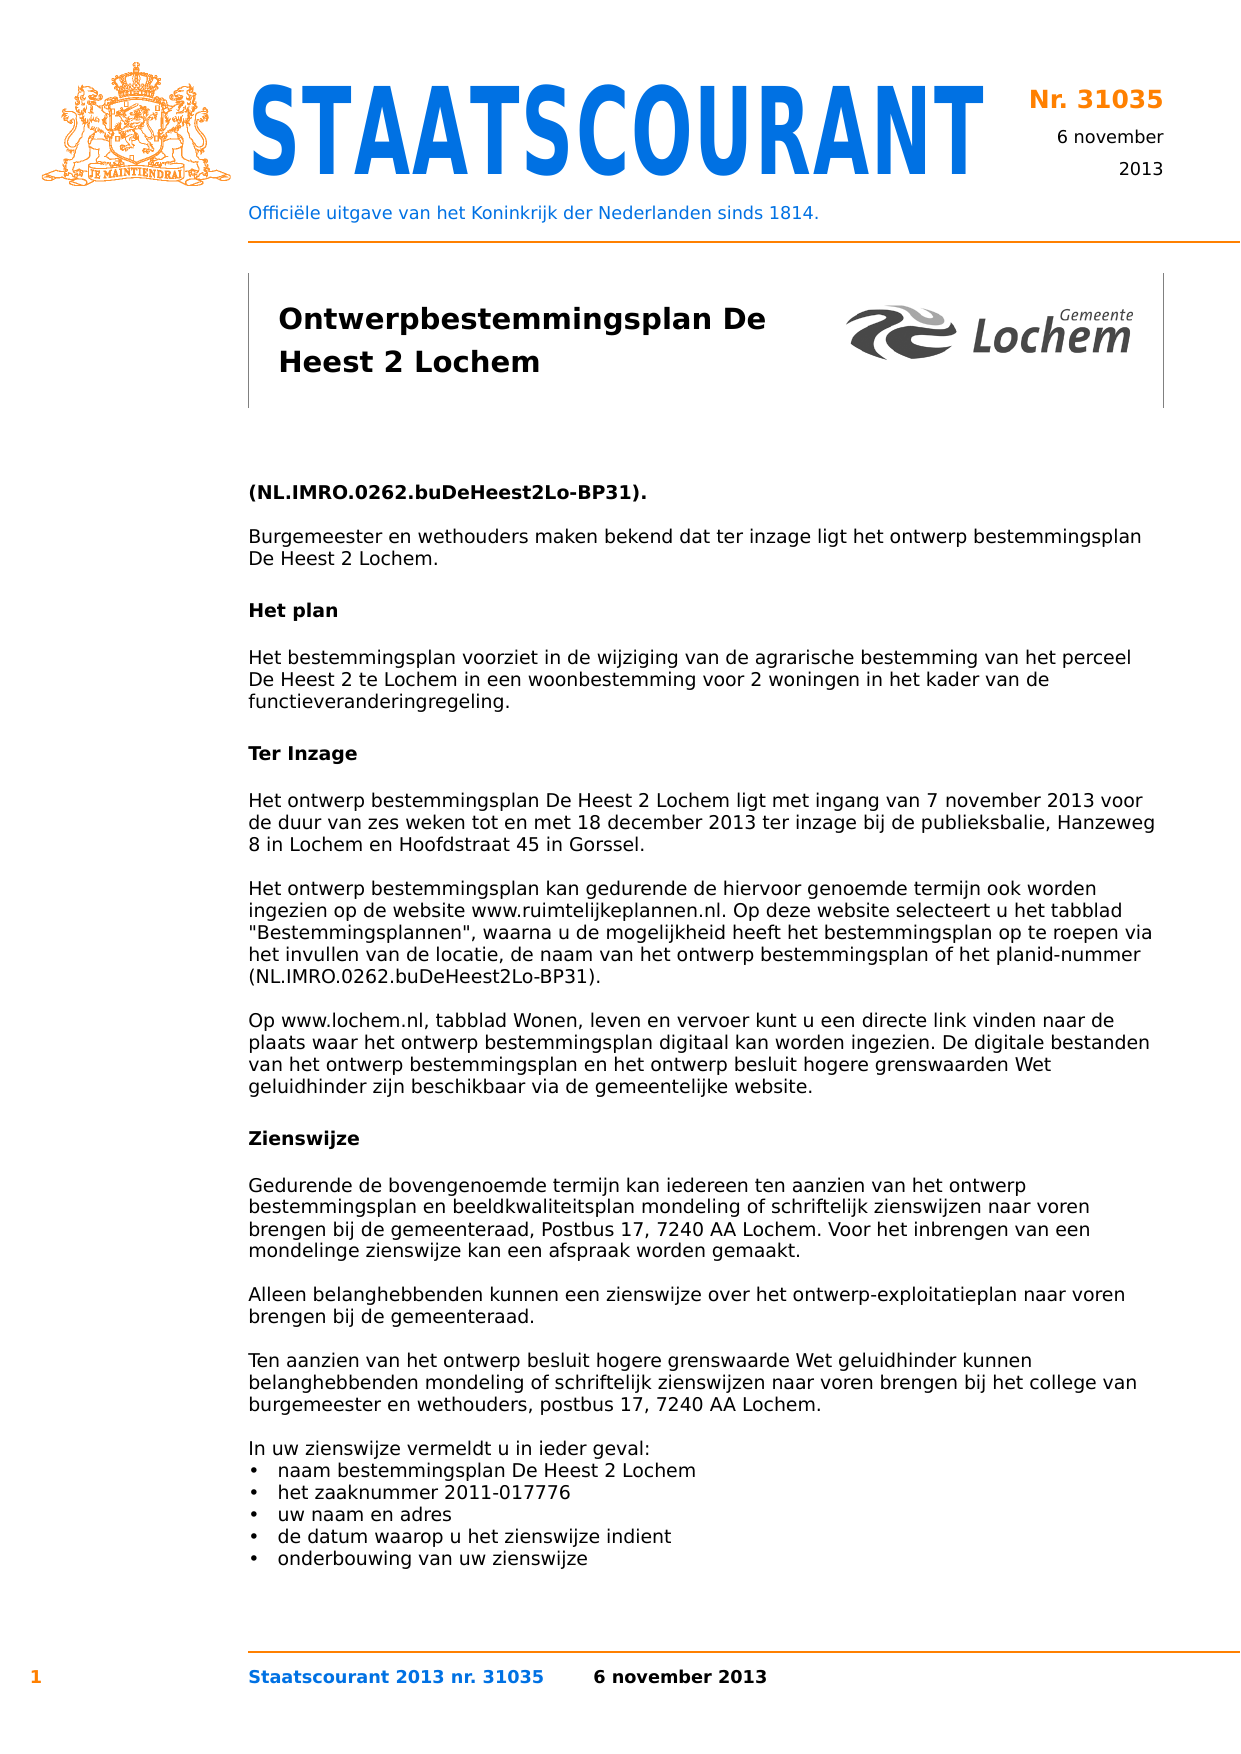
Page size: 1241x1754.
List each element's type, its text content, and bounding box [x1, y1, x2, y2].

text Gedurende de bovengenoemde termijn kan iedereen ten aanzien van het ontwerp bestemmingsplan en beeldkwaliteitsplan mondeling of schriftelijk zienswijzen naar voren brengen bij de gemeenteraad, Postbus 17, 7240 AA Lochem. Voor het inbrengen van een mondelinge zienswijze kan een afspraak worden gemaakt. [248, 1174, 1163, 1262]
text • onderbouwing van uw zienswijze [248, 1548, 1163, 1570]
subtitle Ter Inzage [248, 743, 1163, 765]
table_header Nr. 31035 [998, 62, 1240, 121]
text Het bestemmingsplan voorziet in de wijziging van de agrarische bestemming van het perceel De Heest 2 te Lochem in een woonbestemming voor 2 woningen in het kader van de functieveranderingregeling. [248, 647, 1163, 713]
table_cell 6 november [998, 121, 1240, 153]
text • de datum waarop u het zienswijze indient [248, 1526, 1163, 1548]
text Het ontwerp bestemmingsplan kan gedurende de hiervoor genoemde termijn ook worden ingezien op de website www.ruimtelijkeplannen.nl. Op deze website selecteert u het tabblad "Bestemmingsplannen", waarna u de mogelijkheid heeft het bestemmingsplan op te roepen via het invullen van de locatie, de naam van het ontwerp bestemmingsplan of het planid-nummer (NL.IMRO.0262.buDeHeest2Lo-BP31). [248, 878, 1163, 988]
text In uw zienswijze vermeldt u in ieder geval: [248, 1438, 1163, 1460]
table_cell 2013 [998, 153, 1240, 203]
text (NL.IMRO.0262.buDeHeest2Lo-BP31). [248, 482, 1163, 504]
table_cell Officiële uitgave van het Koninkrijk der Nederlanden sinds 1814. [248, 203, 1240, 241]
text Alleen belanghebbenden kunnen een zienswijze over het ontwerp-exploitatieplan naar voren brengen bij de gemeenteraad. [248, 1284, 1163, 1328]
text Op www.lochem.nl, tabblad Wonen, leven en vervoer kunt u een directe link vinden naar de plaats waar het ontwerp bestemmingsplan digitaal kan worden ingezien. De digitale bestanden van het ontwerp bestemmingsplan en het ontwerp besluit hogere grenswaarden Wet geluidhinder zijn beschikbaar via de gemeentelijke website. [248, 1009, 1163, 1097]
table_header STAATSCOURANT [248, 62, 998, 203]
text • naam bestemmingsplan De Heest 2 Lochem [248, 1460, 1163, 1482]
text • het zaaknummer 2011-017776 [248, 1482, 1163, 1504]
text Ten aanzien van het ontwerp besluit hogere grenswaarde Wet geluidhinder kunnen belanghebbenden mondeling of schriftelijk zienswijzen naar voren brengen bij het college van burgemeester en wethouders, postbus 17, 7240 AA Lochem. [248, 1350, 1163, 1416]
text Het ontwerp bestemmingsplan De Heest 2 Lochem ligt met ingang van 7 november 2013 voor de duur van zes weken tot en met 18 december 2013 ter inzage bij de publieksbalie, Hanzeweg 8 in Lochem en Hoofdstraat 45 in Gorssel. [248, 790, 1163, 856]
table_header [25, 62, 248, 241]
text Burgemeester en wethouders maken bekend dat ter inzage ligt het ontwerp bestemmingsplan De Heest 2 Lochem. [248, 526, 1163, 570]
text • uw naam en adres [248, 1504, 1163, 1526]
picture [844, 302, 1134, 362]
picture [41, 62, 231, 186]
subtitle Zienswijze [248, 1127, 1163, 1149]
subtitle Ontwerpbestemmingsplan De Heest 2 Lochem [249, 273, 1163, 408]
subtitle Het plan [248, 600, 1163, 622]
